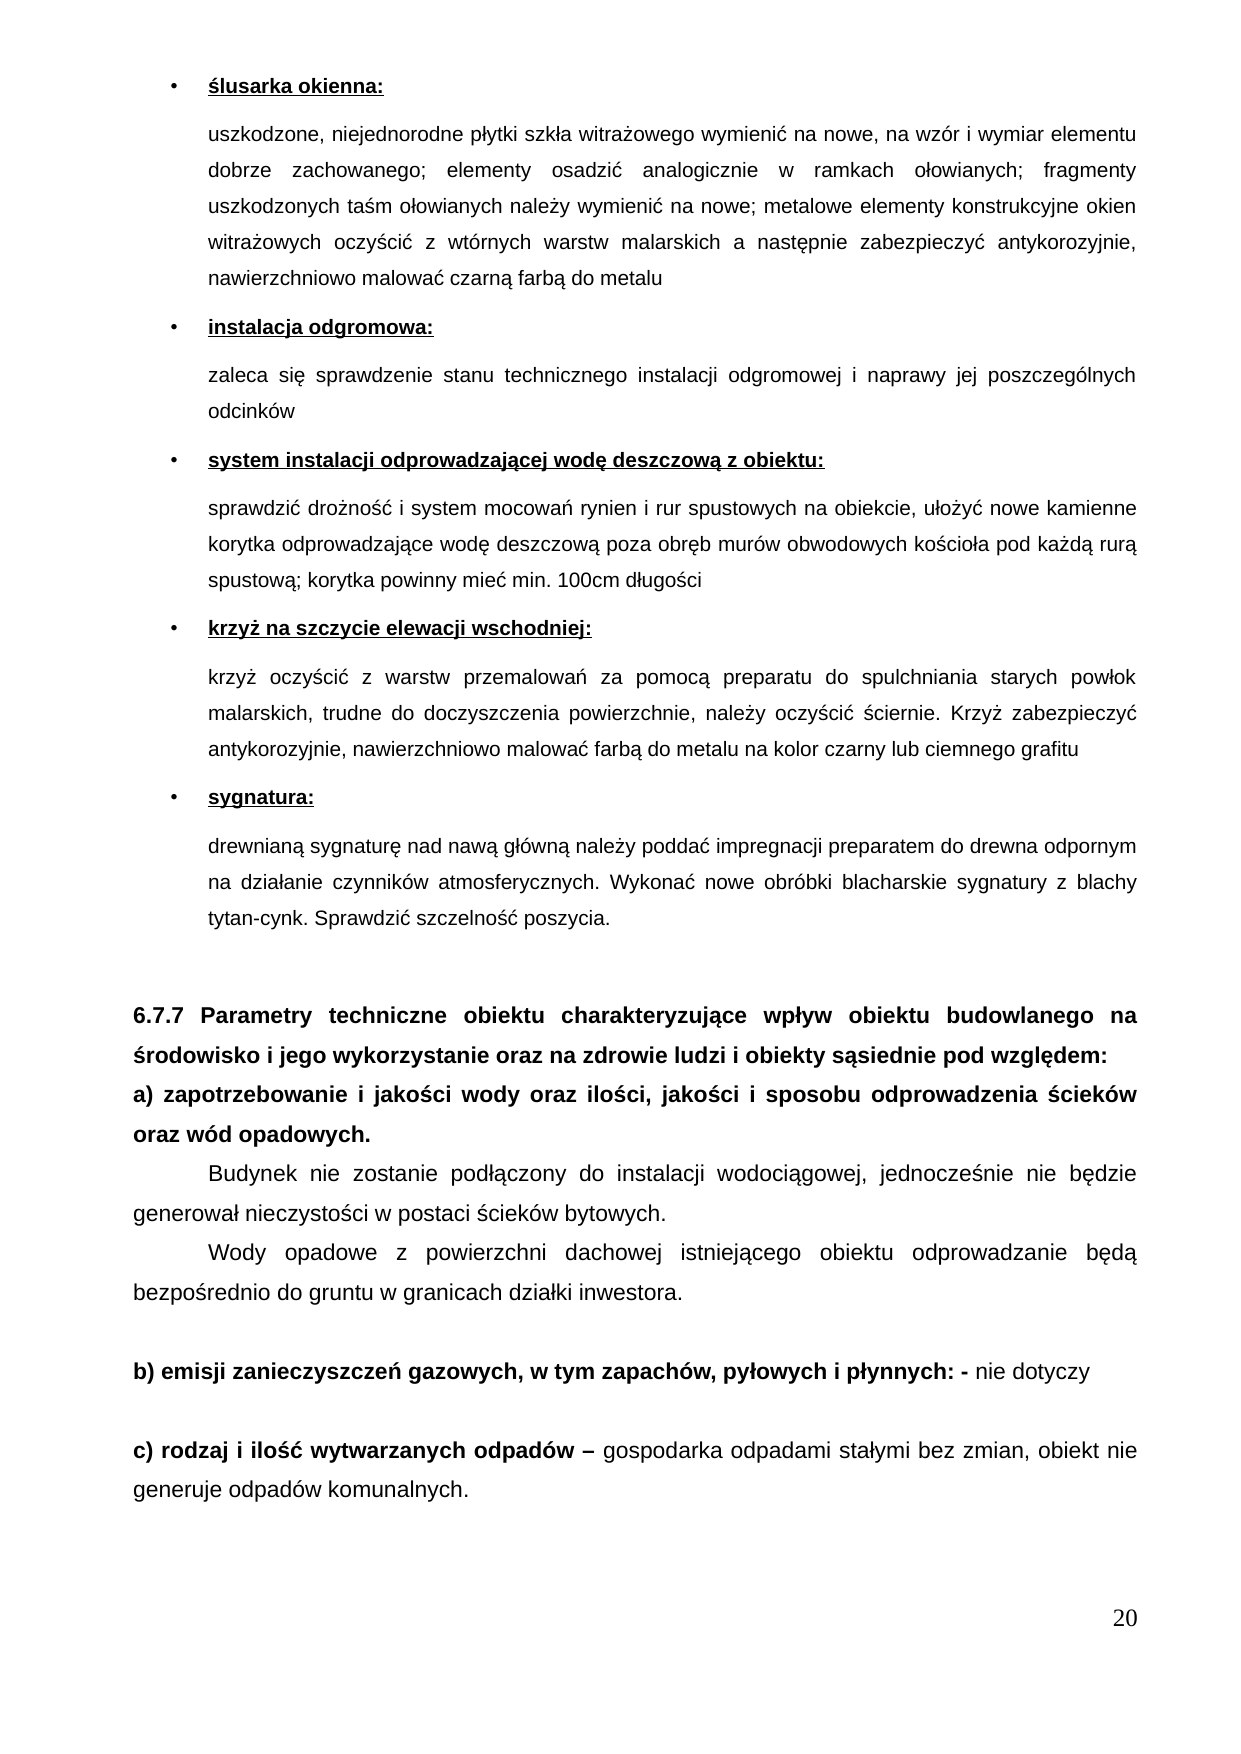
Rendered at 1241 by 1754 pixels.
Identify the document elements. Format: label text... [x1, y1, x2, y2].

list drewnianą sygnaturę nad nawą główną należy poddać impregnacji preparatem do drewna odpornym na działanie czynników atmosferycznych. Wykonać nowe obróbki blacharskie sygnatury z blachy tytan-cynk. Sprawdzić szczelność poszycia. [170, 834, 1138, 929]
text a) zapotrzebowanie i jakości wody oraz ilości, jakości i sposobu odprowadzenia ścieków oraz wód opadowych. [133, 1081, 1138, 1147]
text c) rodzaj i ilość wytwarzanych odpadów – gospodarka odpadami stałymi bez zmian, obiekt nie generuje odpadów komunalnych. [133, 1437, 1138, 1502]
text 6.7.7 Parametry techniczne obiektu charakteryzujące wpływ obiektu budowlanego na środowisko i jego wykorzystanie oraz na zdrowie ludzi i obiekty sąsiednie pod względem: [133, 1002, 1138, 1068]
text b) emisji zanieczyszczeń gazowych, w tym zapachów, pyłowych i płynnych: - nie dotyczy [133, 1358, 1138, 1384]
list system instalacji odprowadzającej wodę deszczową z obiektu: [170, 447, 1138, 471]
list krzyż oczyścić z warstw przemalowań za pomocą preparatu do spulchniania starych powłok malarskich, trudne do doczyszczenia powierzchnie, należy oczyścić ściernie. Krzyż zabezpieczyć antykorozyjnie, nawierzchniowo malować farbą do metalu na kolor czarny lub ciemnego grafitu [170, 665, 1138, 761]
list sprawdzić drożność i system mocowań rynien i rur spustowych na obiekcie, ułożyć nowe kamienne korytka odprowadzające wodę deszczową poza obręb murów obwodowych kościoła pod każdą rurą spustową; korytka powinny mieć min. 100cm długości [170, 496, 1138, 592]
list sygnatura: [170, 785, 1138, 809]
list ślusarka okienna: [170, 74, 1138, 98]
list zaleca się sprawdzenie stanu technicznego instalacji odgromowej i naprawy jej poszczególnych odcinków [170, 363, 1138, 423]
text Wody opadowe z powierzchni dachowej istniejącego obiektu odprowadzanie będą bezpośrednio do gruntu w granicach działki inwestora. [133, 1239, 1138, 1305]
text Budynek nie zostanie podłączony do instalacji wodociągowej, jednocześnie nie będzie generował nieczystości w postaci ścieków bytowych. [133, 1160, 1138, 1226]
list instalacja odgromowa: [170, 314, 1138, 338]
list uszkodzone, niejednorodne płytki szkła witrażowego wymienić na nowe, na wzór i wymiar elementu dobrze zachowanego; elementy osadzić analogicznie w ramkach ołowianych; fragmenty uszkodzonych taśm ołowianych należy wymienić na nowe; metalowe elementy konstrukcyjne okien witrażowych oczyścić z wtórnych warstw malarskich a następnie zabezpieczyć antykorozyjnie, nawierzchniowo malować czarną farbą do metalu [170, 122, 1138, 290]
list krzyż na szczycie elewacji wschodniej: [170, 616, 1138, 640]
